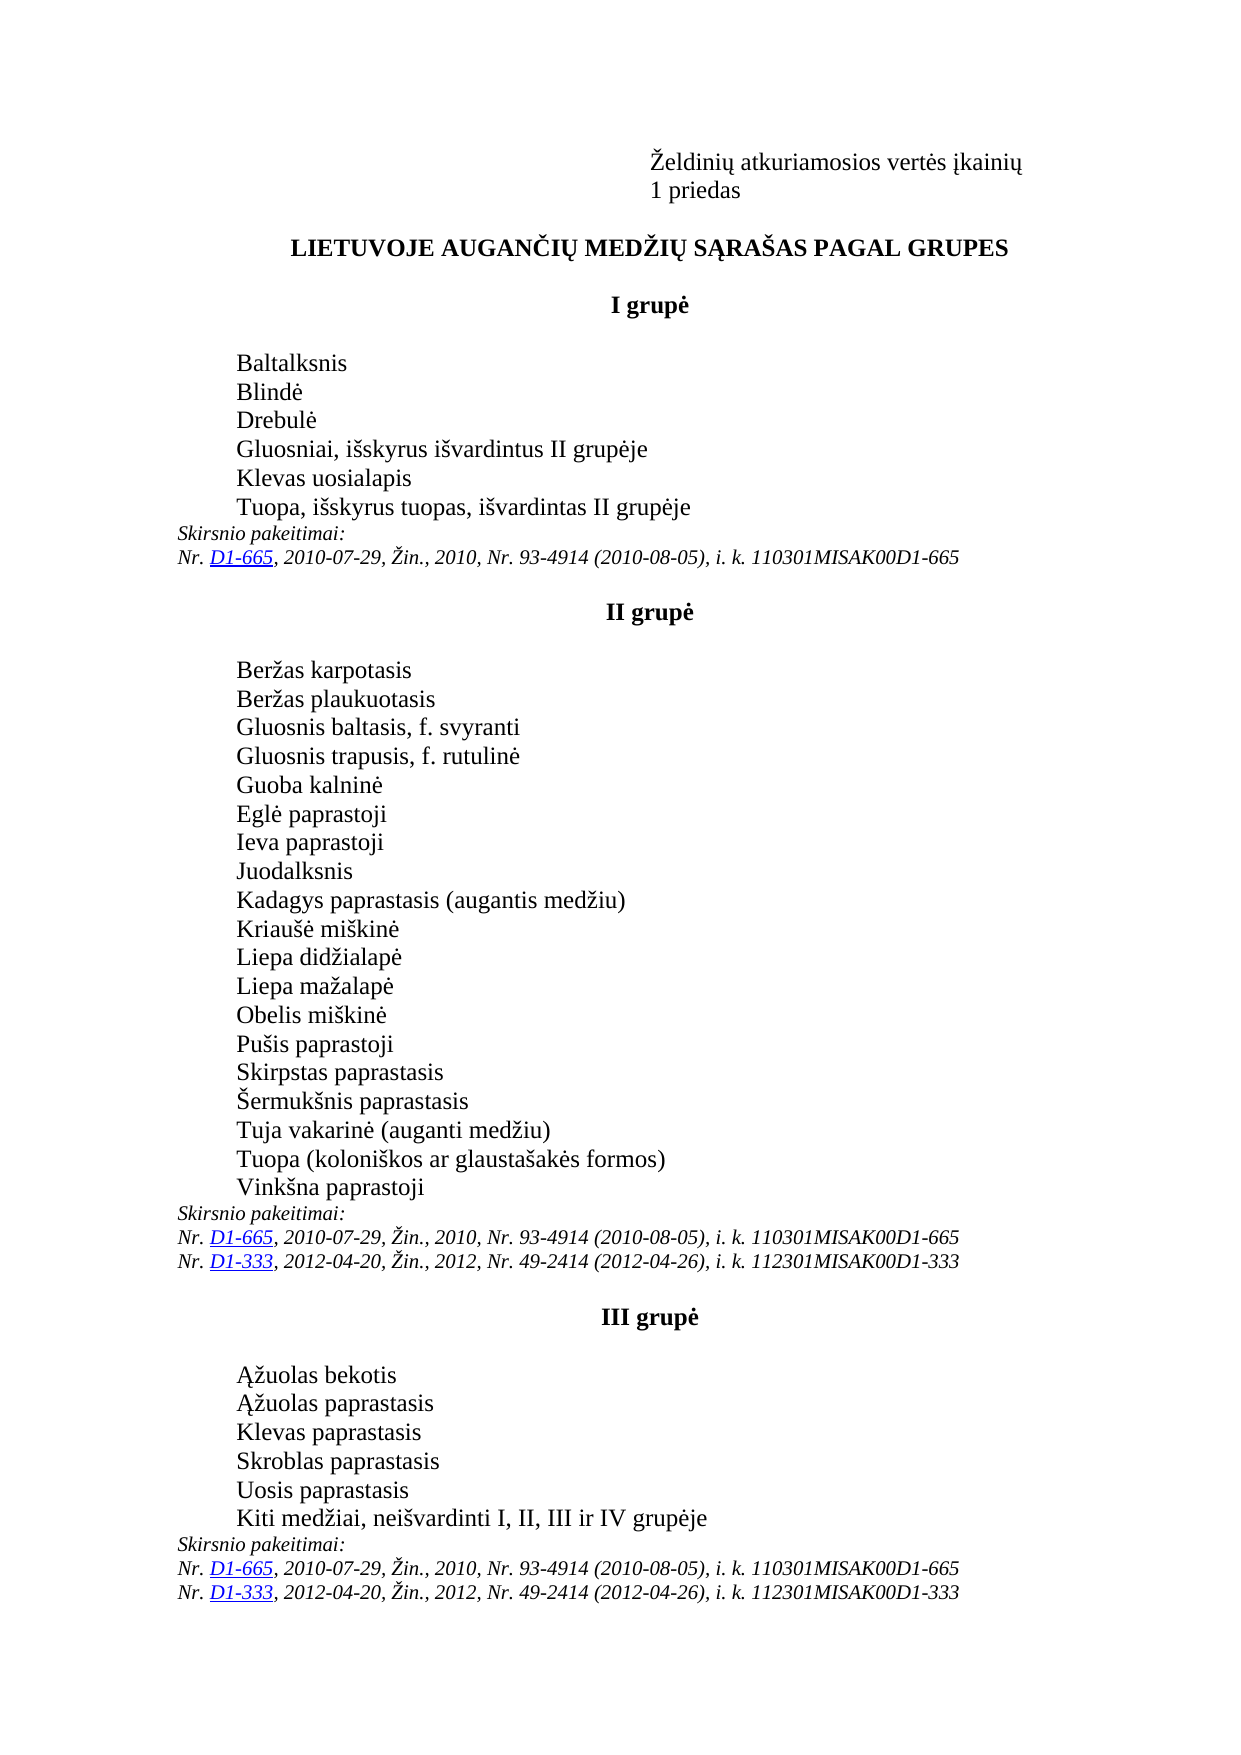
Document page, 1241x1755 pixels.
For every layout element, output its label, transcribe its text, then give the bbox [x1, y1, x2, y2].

text Ieva paprastoji [177, 827, 1122, 856]
text Beržas plaukuotasis [177, 684, 1122, 712]
text Liepa didžialapė [177, 942, 1122, 971]
text Kiti medžiai, neišvardinti I, II, III ir IV grupėje [177, 1503, 1122, 1532]
text Skirpstas paprastasis [177, 1057, 1122, 1086]
text Ąžuolas bekotis [177, 1360, 1122, 1388]
text Nr. D1-665, 2010-07-29, Žin., 2010, Nr. 93-4914 (2010-08-05), i. k. 110301MISAK00D1-665 [177, 545, 1122, 569]
text Blindė [177, 377, 1122, 406]
text Eglė paprastoji [177, 799, 1122, 827]
text Kadagys paprastasis (augantis medžiu) [177, 885, 1122, 914]
text Baltalksnis [177, 348, 1122, 377]
text Ąžuolas paprastasis [177, 1388, 1122, 1417]
text I grupė [177, 291, 1122, 319]
text 1 priedas [649, 176, 1122, 204]
text Tuopa, išskyrus tuopas, išvardintas II grupėje [177, 492, 1122, 521]
text Nr. D1-665, 2010-07-29, Žin., 2010, Nr. 93-4914 (2010-08-05), i. k. 110301MISAK00D1-665 [177, 1556, 1122, 1580]
text Gluosniai, išskyrus išvardintus II grupėje [177, 434, 1122, 463]
text III grupė [177, 1302, 1122, 1331]
text Uosis paprastasis [177, 1475, 1122, 1503]
text Skirsnio pakeitimai: [177, 521, 1122, 545]
text Klevas paprastasis [177, 1417, 1122, 1446]
text Nr. D1-333, 2012-04-20, Žin., 2012, Nr. 49-2414 (2012-04-26), i. k. 112301MISAK00D1-333 [177, 1580, 1122, 1604]
text Drebulė [177, 406, 1122, 434]
text Skirsnio pakeitimai: [177, 1532, 1122, 1556]
text Želdinių atkuriamosios vertės įkainių [649, 147, 1122, 176]
text Klevas uosialapis [177, 463, 1122, 492]
text Gluosnis baltasis, f. svyranti [177, 712, 1122, 741]
text LIETUVOJE AUGANČIŲ MEDŽIŲ SĄRAŠAS PAGAL GRUPES [177, 233, 1122, 262]
text Nr. D1-665, 2010-07-29, Žin., 2010, Nr. 93-4914 (2010-08-05), i. k. 110301MISAK00D1-665 [177, 1225, 1122, 1249]
text Juodalksnis [177, 856, 1122, 885]
text Skroblas paprastasis [177, 1446, 1122, 1475]
text Tuja vakarinė (auganti medžiu) [177, 1115, 1122, 1144]
text Vinkšna paprastoji [177, 1172, 1122, 1201]
text Pušis paprastoji [177, 1029, 1122, 1057]
text Tuopa (koloniškos ar glaustašakės formos) [177, 1144, 1122, 1172]
text Gluosnis trapusis, f. rutulinė [177, 741, 1122, 770]
text Beržas karpotasis [177, 655, 1122, 684]
text II grupė [177, 597, 1122, 626]
text Liepa mažalapė [177, 971, 1122, 1000]
text Šermukšnis paprastasis [177, 1086, 1122, 1115]
text Skirsnio pakeitimai: [177, 1201, 1122, 1225]
text Nr. D1-333, 2012-04-20, Žin., 2012, Nr. 49-2414 (2012-04-26), i. k. 112301MISAK00D1-333 [177, 1249, 1122, 1273]
text Kriaušė miškinė [177, 914, 1122, 942]
text Guoba kalninė [177, 770, 1122, 799]
text Obelis miškinė [177, 1000, 1122, 1029]
